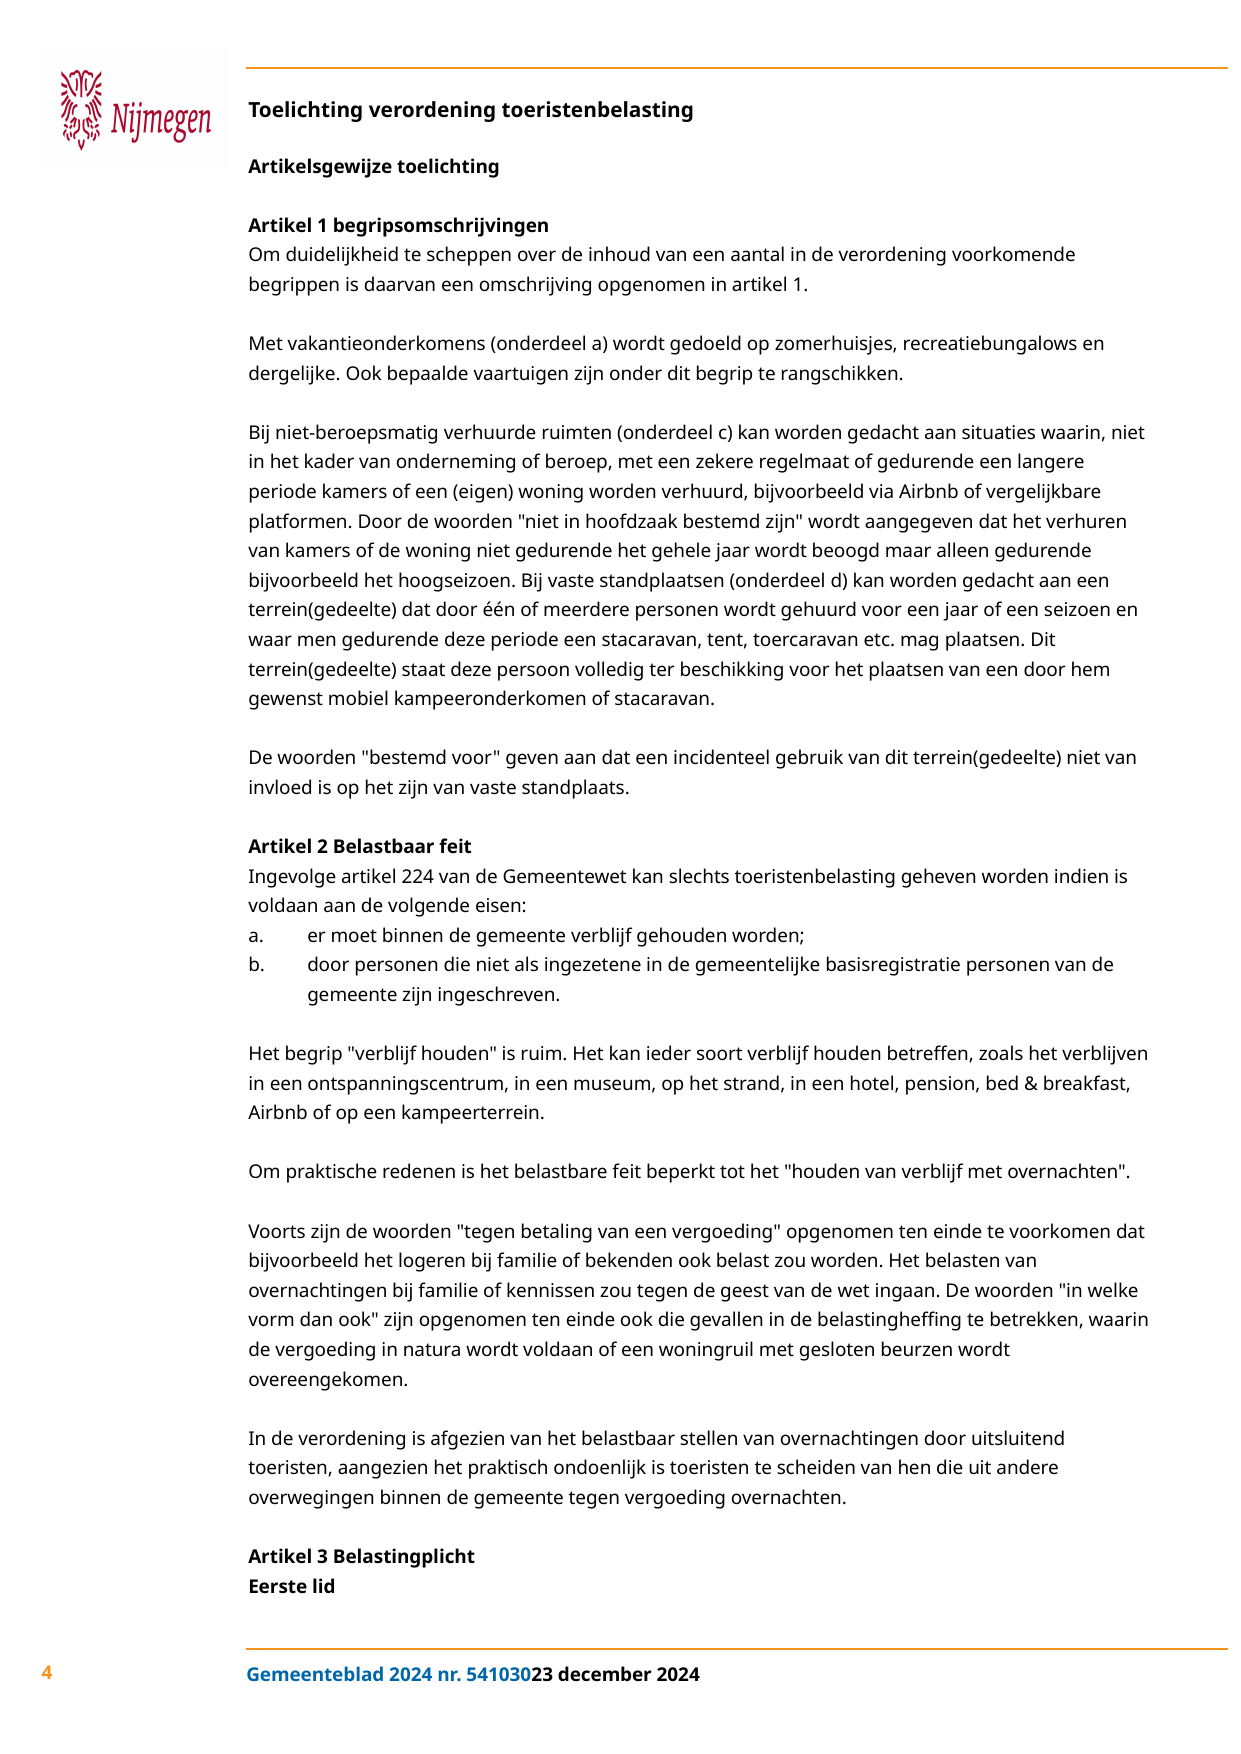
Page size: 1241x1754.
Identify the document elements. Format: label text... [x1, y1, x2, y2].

text Ingevolge artikel 224 van de Gemeentewet kan slechts toeristenbelasting geheven worden indien is voldaan aan de volgende eisen: [248, 863, 1152, 918]
text In de verordening is afgezien van het belastbaar stellen van overnachtingen door uitsluitend toeristen, aangezien het praktisch ondoenlijk is toeristen te scheiden van hen die uit andere overwegingen binnen de gemeente tegen vergoeding overnachten. [248, 1425, 1152, 1510]
text Artikel 3 Belastingplicht [248, 1543, 1152, 1569]
text Artikel 1 begripsomschrijvingen [248, 212, 1152, 238]
text Met vakantieonderkomens (onderdeel a) wordt gedoeld op zomerhuisjes, recreatiebungalows en dergelijke. Ook bepaalde vaartuigen zijn onder dit begrip te rangschikken. [248, 330, 1152, 386]
text Artikel 2 Belastbaar feit [248, 833, 1152, 859]
text Eerste lid [248, 1573, 1152, 1599]
text Het begrip "verblijf houden" is ruim. Het kan ieder soort verblijf houden betreffen, zoals het verblijven in een ontspanningscentrum, in een museum, op het strand, in een hotel, pension, bed & breakfast, Airbnb of op een kampeerterrein. [248, 1040, 1152, 1125]
text Toelichting verordening toeristenbelasting [248, 95, 1152, 123]
text Om duidelijkheid te scheppen over de inhoud van een aantal in de verordening voorkomende begrippen is daarvan een omschrijving opgenomen in artikel 1. [248, 242, 1152, 297]
list er moet binnen de gemeente verblijf gehouden worden; [248, 922, 1152, 948]
text Voorts zijn de woorden "tegen betaling van een vergoeding" opgenomen ten einde te voorkomen dat bijvoorbeeld het logeren bij familie of bekenden ook belast zou worden. Het belasten van overnachtingen bij familie of kennissen zou tegen de geest van de wet ingaan. De woorden "in welke vorm dan ook" zijn opgenomen ten einde ook die gevallen in de belastingheffing te betrekken, waarin de vergoeding in natura wordt voldaan of een woningruil met gesloten beurzen wordt overeengekomen. [248, 1218, 1152, 1392]
text Artikelsgewijze toelichting [248, 153, 1152, 179]
text De woorden "bestemd voor" geven aan dat een incidenteel gebruik van dit terrein(gedeelte) niet van invloed is op het zijn van vaste standplaats. [248, 744, 1152, 800]
picture [41, 47, 231, 172]
text Bij niet-beroepsmatig verhuurde ruimten (onderdeel c) kan worden gedacht aan situaties waarin, niet in het kader van onderneming of beroep, met een zekere regelmaat of gedurende een langere periode kamers of een (eigen) woning worden verhuurd, bijvoorbeeld via Airbnb of vergelijkbare platformen. Door de woorden "niet in hoofdzaak bestemd zijn" wordt aangegeven dat het verhuren van kamers of de woning niet gedurende het gehele jaar wordt beoogd maar alleen gedurende bijvoorbeeld het hoogseizoen. Bij vaste standplaatsen (onderdeel d) kan worden gedacht aan een terrein(gedeelte) dat door één of meerdere personen wordt gehuurd voor een jaar of een seizoen en waar men gedurende deze periode een stacaravan, tent, toercaravan etc. mag plaatsen. Dit terrein(gedeelte) staat deze persoon volledig ter beschikking voor het plaatsen van een door hem gewenst mobiel kampeeronderkomen of stacaravan. [248, 419, 1152, 711]
list door personen die niet als ingezetene in de gemeentelijke basisregistratie personen van de gemeente zijn ingeschreven. [248, 952, 1152, 1007]
text Om praktische redenen is het belastbare feit beperkt tot het "houden van verblijf met overnachten". [248, 1159, 1152, 1184]
